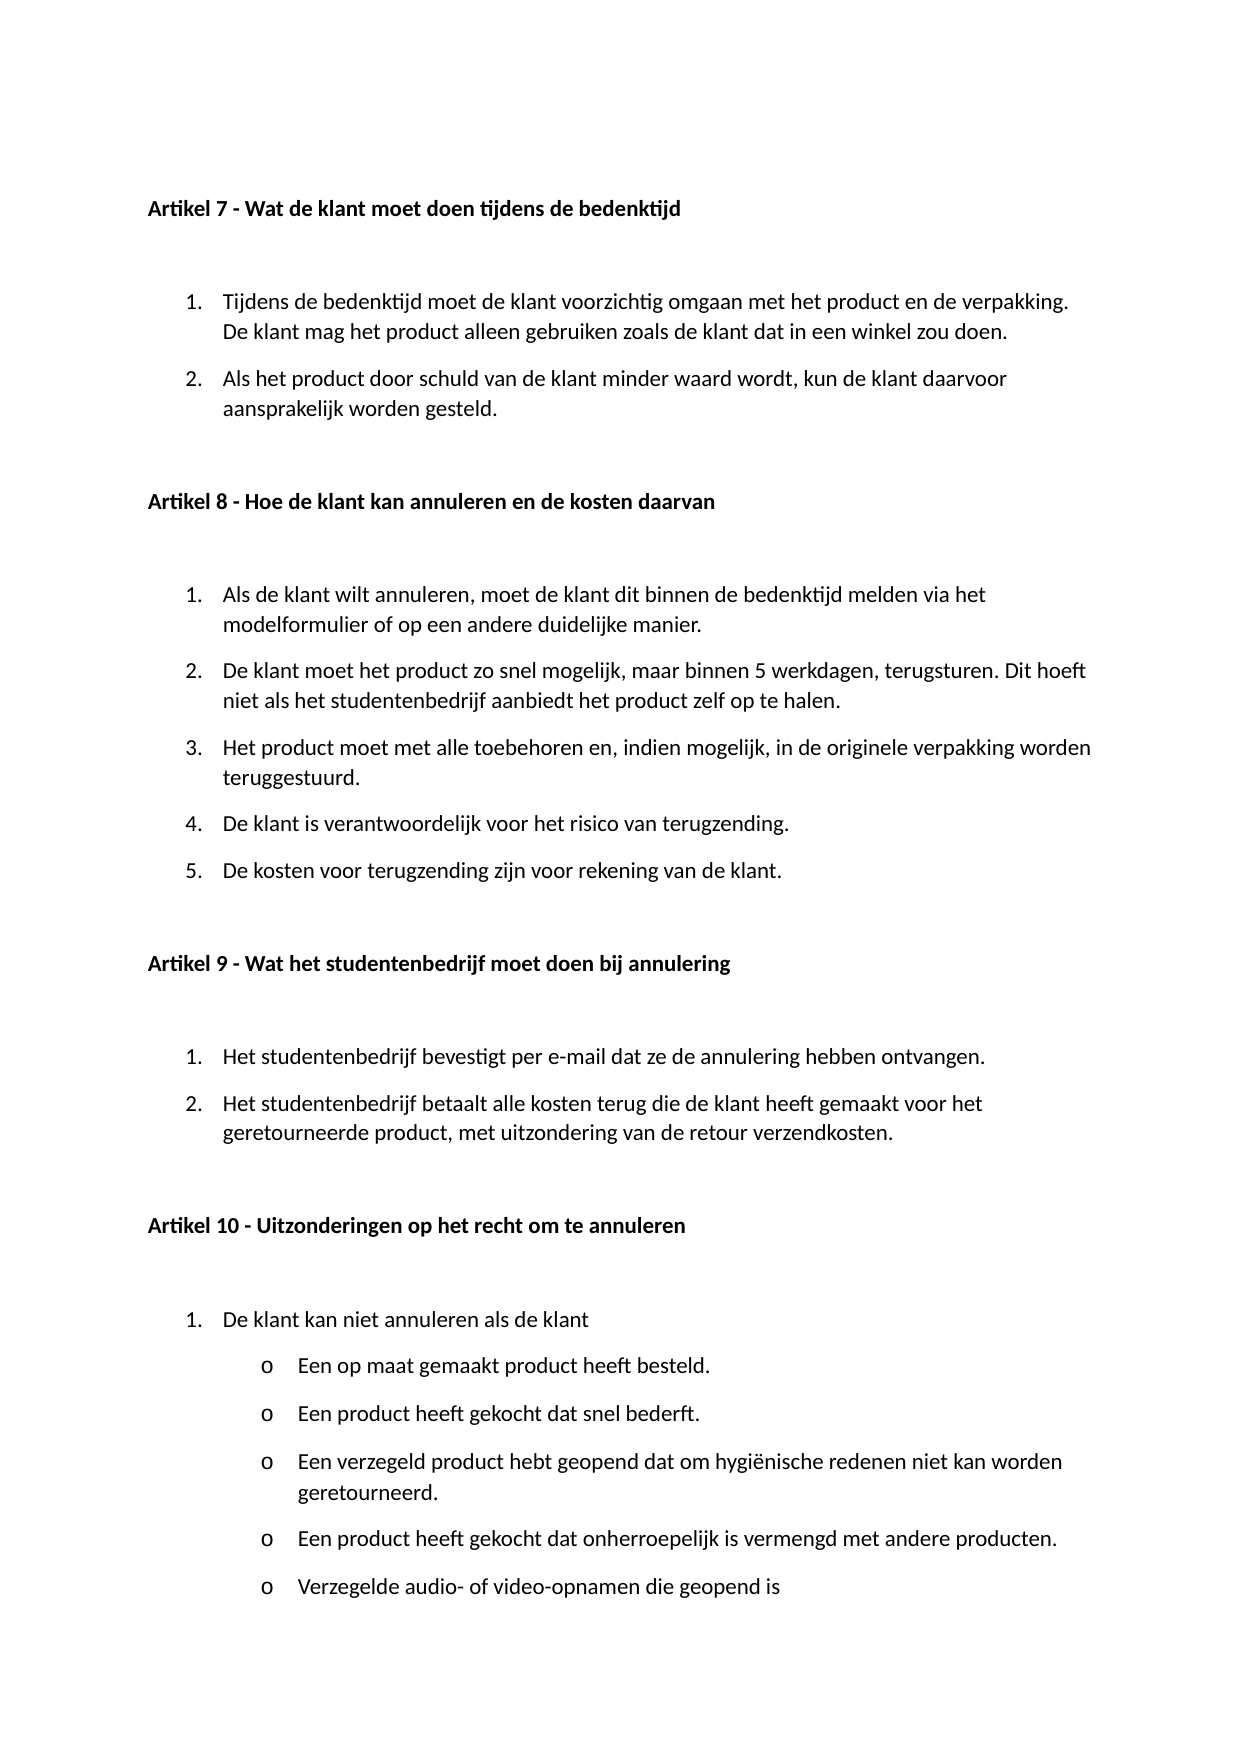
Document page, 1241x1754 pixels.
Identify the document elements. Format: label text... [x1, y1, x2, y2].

list Het studentenbedrijf bevestigt per e-mail dat ze de annulering hebben ontvangen. [185, 1042, 1093, 1070]
list De kosten voor terugzending zijn voor rekening van de klant. [185, 856, 1093, 884]
list De klant is verantwoordelijk voor het risico van terugzending. [185, 809, 1093, 837]
list Het studentenbedrijf betaalt alle kosten terug die de klant heeft gemaakt voor het geretourneerde product, met uitzondering van de retour verzendkosten. [185, 1089, 1093, 1147]
list Een product heeft gekocht dat onherroepelijk is vermengd met andere producten. [260, 1524, 1093, 1554]
text Artikel 7 - Wat de klant moet doen tijdens de bedenktijd [148, 194, 1093, 222]
list Een verzegeld product hebt geopend dat om hygiënische redenen niet kan worden geretourneerd. [260, 1447, 1093, 1506]
list De klant moet het product zo snel mogelijk, maar binnen 5 werkdagen, terugsturen. Dit hoeft niet als het studentenbedrijf aanbiedt het product zelf op te halen. [185, 656, 1093, 714]
list Een op maat gemaakt product heeft besteld. [260, 1351, 1093, 1381]
list Verzegelde audio- of video-opnamen die geopend is [260, 1572, 1093, 1602]
list Het product moet met alle toebehoren en, indien mogelijk, in de originele verpakking worden teruggestuurd. [185, 733, 1093, 791]
text Artikel 10 - Uitzonderingen op het recht om te annuleren [148, 1212, 1093, 1240]
text Artikel 9 - Wat het studentenbedrijf moet doen bij annulering [148, 949, 1093, 977]
list Als het product door schuld van de klant minder waard wordt, kun de klant daarvoor aansprakelijk worden gesteld. [185, 364, 1093, 422]
list Een product heeft gekocht dat snel bederft. [260, 1399, 1093, 1428]
list De klant kan niet annuleren als de klant [185, 1305, 1093, 1333]
list Tijdens de bedenktijd moet de klant voorzichtig omgaan met het product en de verpakking. De klant mag het product alleen gebruiken zoals de klant dat in een winkel zou doen. [185, 287, 1093, 345]
text Artikel 8 - Hoe de klant kan annuleren en de kosten daarvan [148, 487, 1093, 515]
list Als de klant wilt annuleren, moet de klant dit binnen de bedenktijd melden via het modelformulier of op een andere duidelijke manier. [185, 580, 1093, 638]
